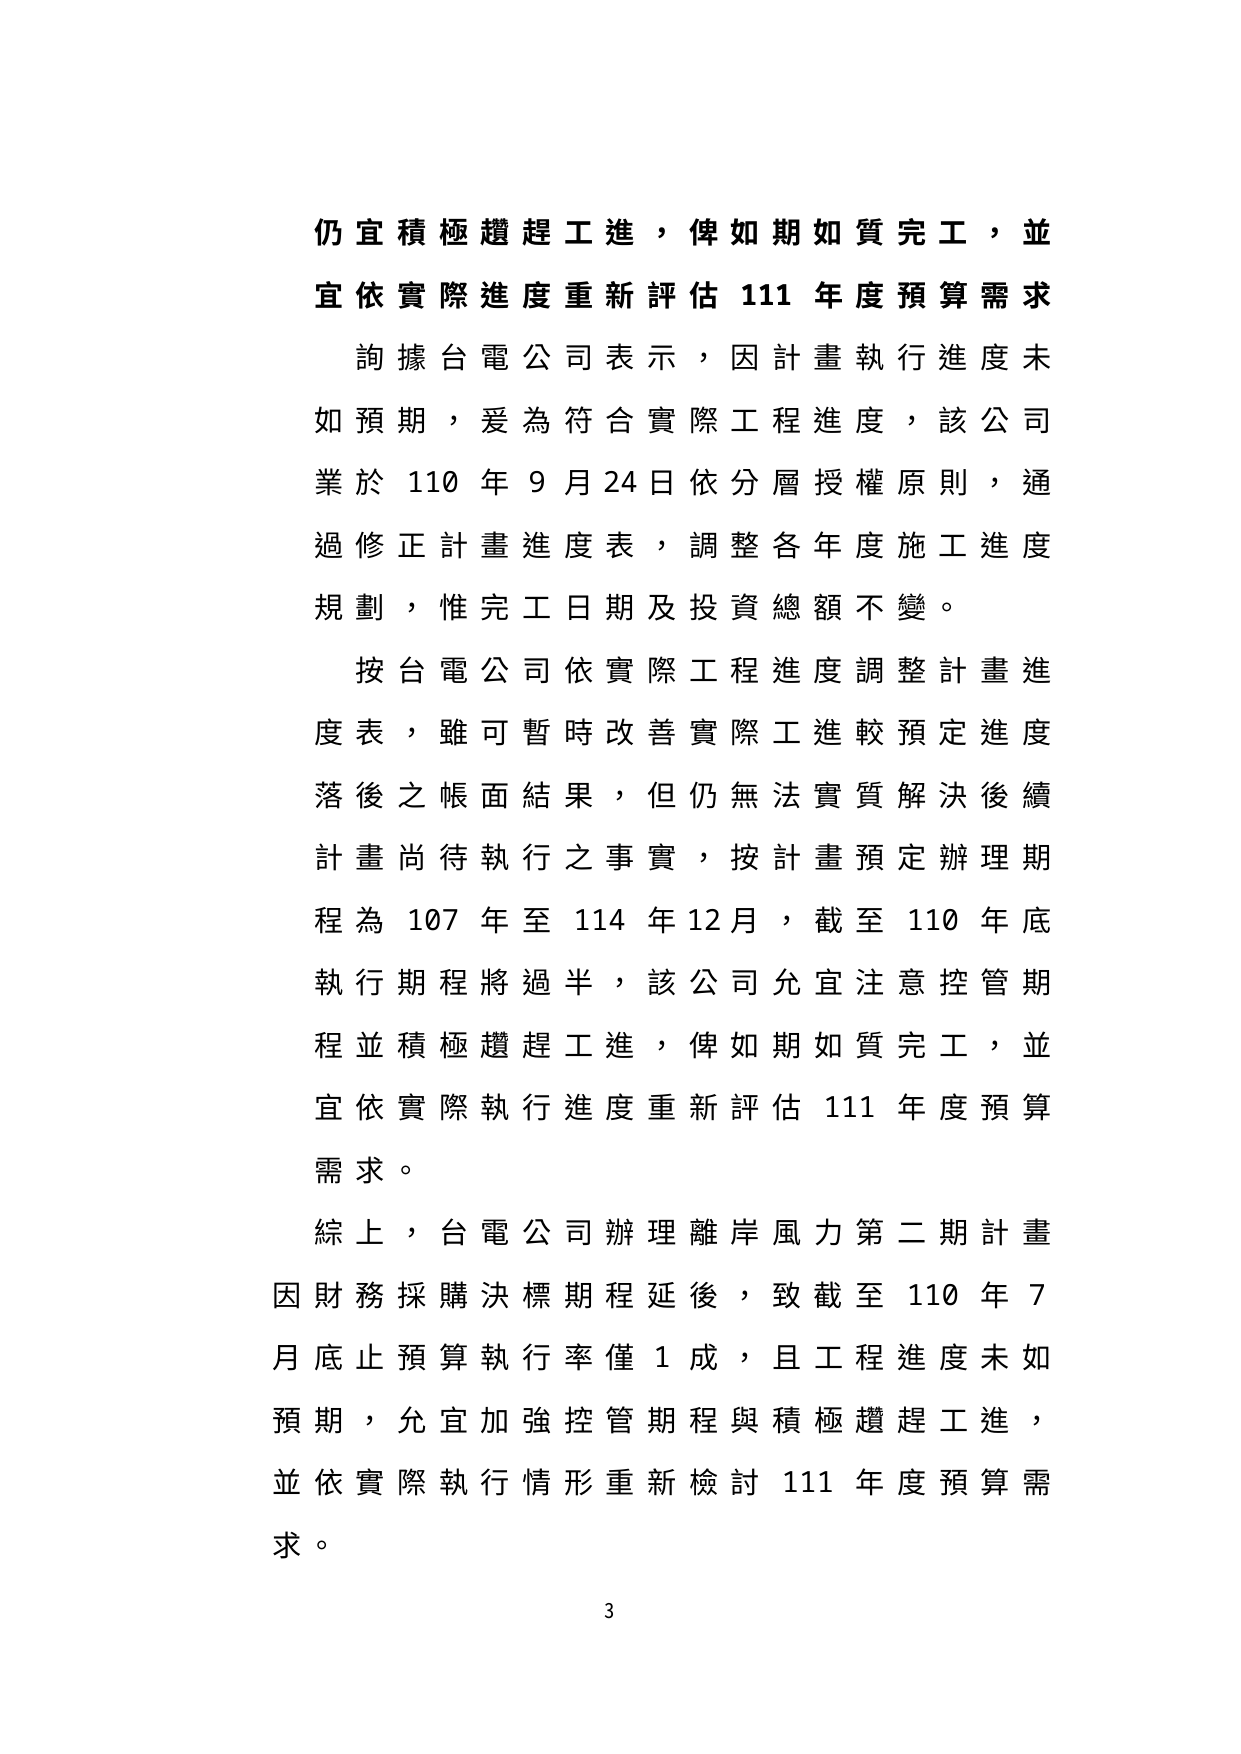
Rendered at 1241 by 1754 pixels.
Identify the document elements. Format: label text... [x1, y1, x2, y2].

text 按台電公司依實際工程進度調整計畫進度表，雖可暫時改善實際工進較預定進度落後之帳面結果，但仍無法實質解決後續計畫尚待執行之事實，按計畫預定辦理期程為107年至114年12月，截至110年底執行期程將過半，該公司允宜注意控管期程並積極趲趕工進，俾如期如質完工，並宜依實際執行進度重新評估111年度預算需求。 [271, 627, 1058, 1189]
text 綜上，台電公司辦理離岸風力第二期計畫因財務採購決標期程延後，致截至110年7月底止預算執行率僅1成，且工程進度未如預期，允宜加強控管期程與積極趲趕工進，並依實際執行情形重新檢討111年度預算需求。 [242, 1189, 1058, 1564]
text 詢據台電公司表示，因計畫執行進度未如預期，爰為符合實際工程進度，該公司業於110年9月24日依分層授權原則，通過修正計畫進度表，調整各年度施工進度規劃，惟完工日期及投資總額不變。 [271, 314, 1058, 627]
text 仍宜積極趲趕工進，俾如期如質完工，並宜依實際進度重新評估111年度預算需求 [242, 189, 1058, 314]
